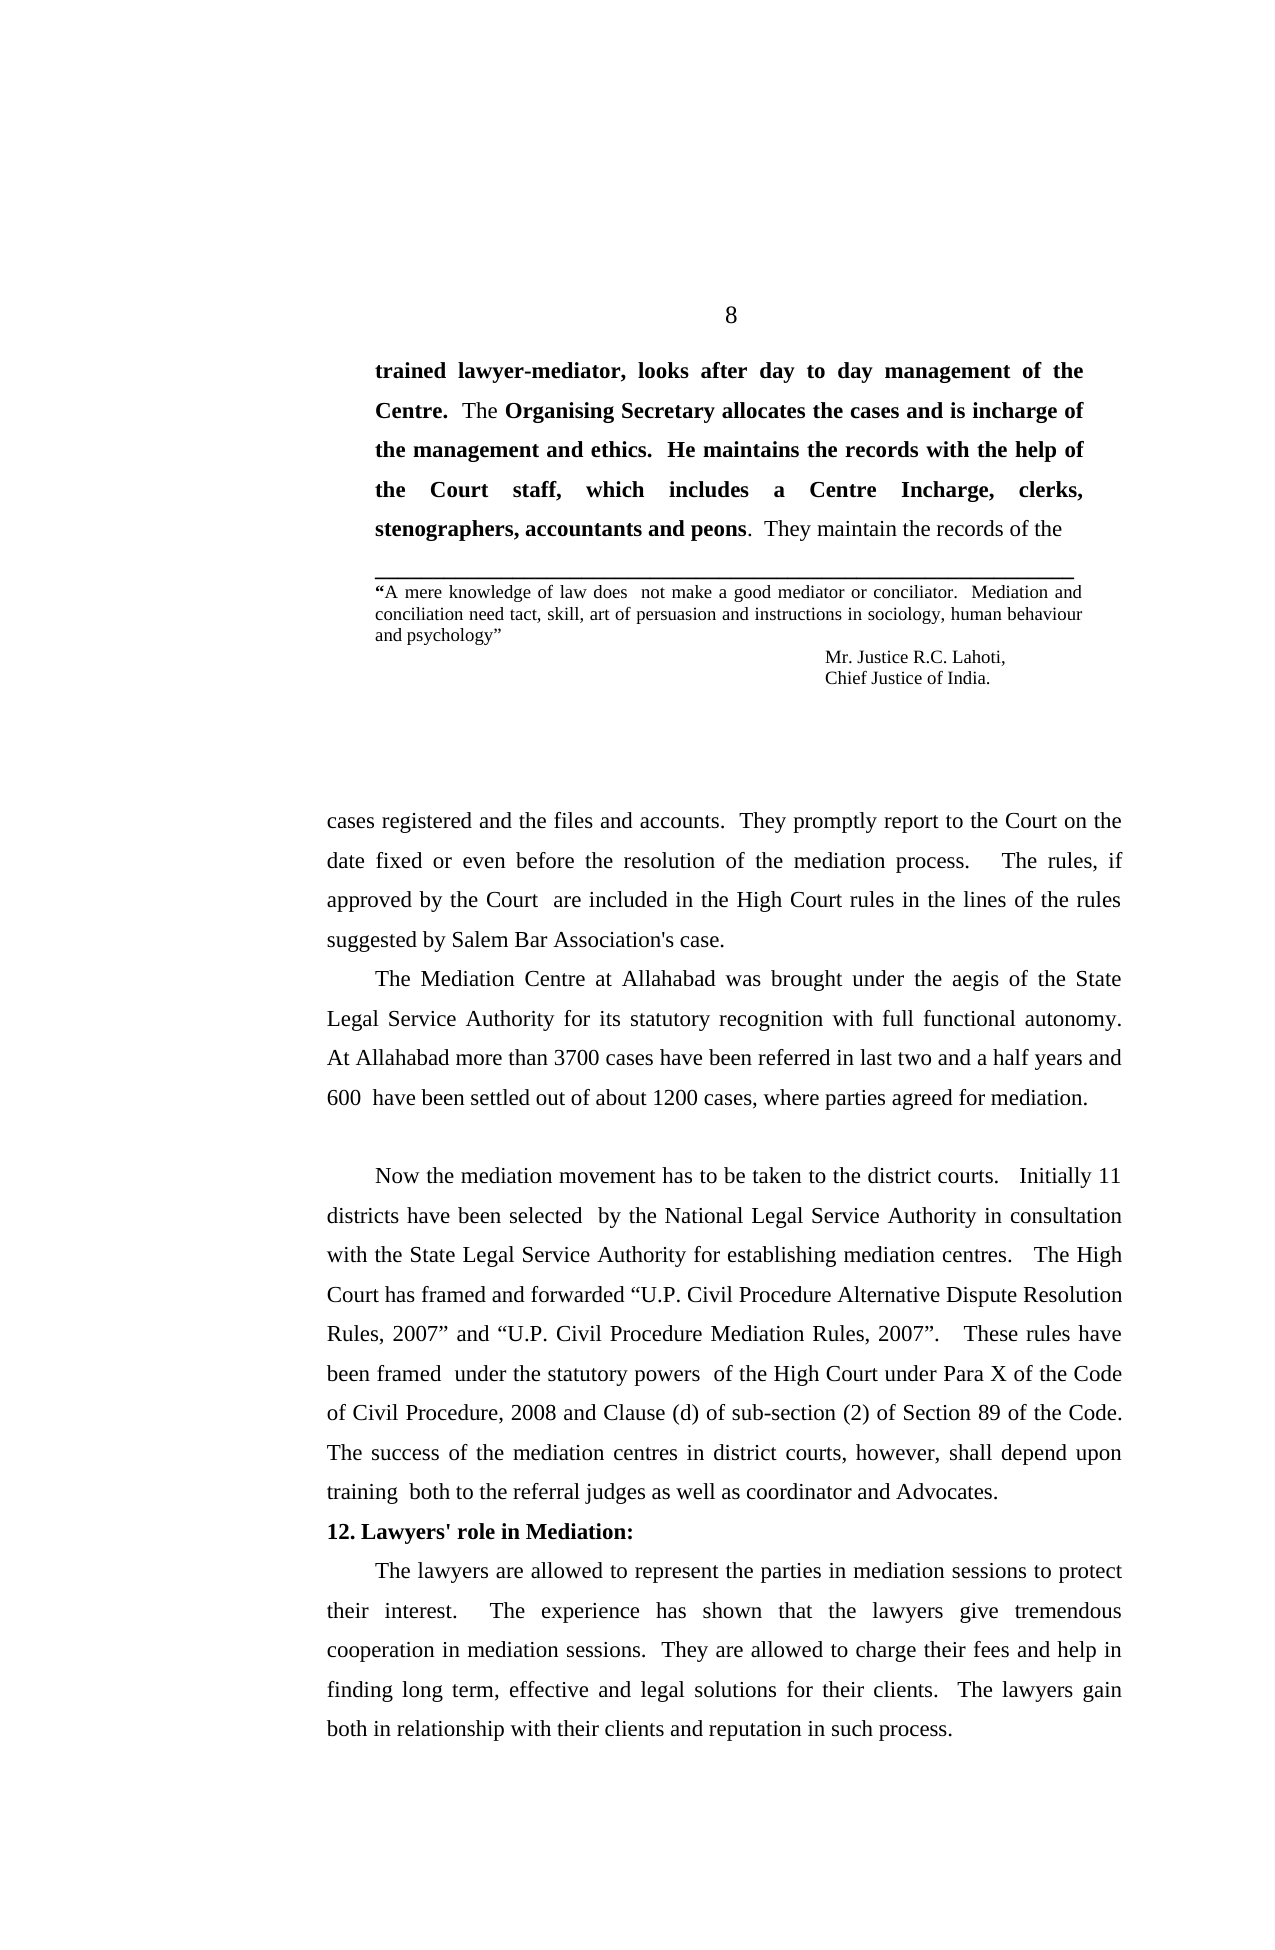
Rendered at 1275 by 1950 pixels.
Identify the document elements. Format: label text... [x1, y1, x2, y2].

text Chief Justice of India. [375, 667, 1084, 689]
text The lawyers are allowed to represent the parties in mediation sessions to protect their interest. The experience has shown that the lawyers give tremendous cooperation in mediation sessions. They are allowed to charge their fees and help in finding long term, effective and legal solutions for their clients. The lawyers gain both in relationship with their clients and reputation in such process. [327, 1557, 1123, 1742]
text _____________________________________________________________ [375, 554, 1084, 581]
text 12. Lawyers' role in Mediation: [327, 1518, 1123, 1544]
text Mr. Justice R.C. Lahoti, [375, 646, 1084, 667]
text cases registered and the files and accounts. They promptly report to the Court on the date fixed or even before the resolution of the mediation process. The rules, if approved by the Court are included in the High Court rules in the lines of the rules suggested by Salem Bar Association's case. [327, 807, 1123, 952]
text trained lawyer-mediator, looks after day to day management of the Centre. The Organising Secretary allocates the cases and is incharge of the management and ethics. He maintains the records with the help of the Court staff, which includes a Centre Incharge, clerks, stenographers, accountants and peons. They maintain the records of the [375, 357, 1084, 541]
text “A mere knowledge of law does not make a good mediator or conciliator. Mediation and conciliation need tact, skill, art of persuasion and instructions in sociology, human behaviour and psychology” [375, 581, 1084, 646]
text Now the mediation movement has to be taken to the district courts. Initially 11 districts have been selected by the National Legal Service Authority in consultation with the State Legal Service Authority for establishing mediation centres. The High Court has framed and forwarded “U.P. Civil Procedure Alternative Dispute Resolution Rules, 2007” and “U.P. Civil Procedure Mediation Rules, 2007”. These rules have been framed under the statutory powers of the High Court under Para X of the Code of Civil Procedure, 2008 and Clause (d) of sub-section (2) of Section 89 of the Code. The success of the mediation centres in district courts, however, shall depend upon training both to the referral judges as well as coordinator and Advocates. [327, 1162, 1123, 1505]
text The Mediation Centre at Allahabad was brought under the aegis of the State Legal Service Authority for its statutory recognition with full functional autonomy. At Allahabad more than 3700 cases have been referred in last two and a half years and 600 have been settled out of about 1200 cases, where parties agreed for mediation. [327, 965, 1123, 1110]
